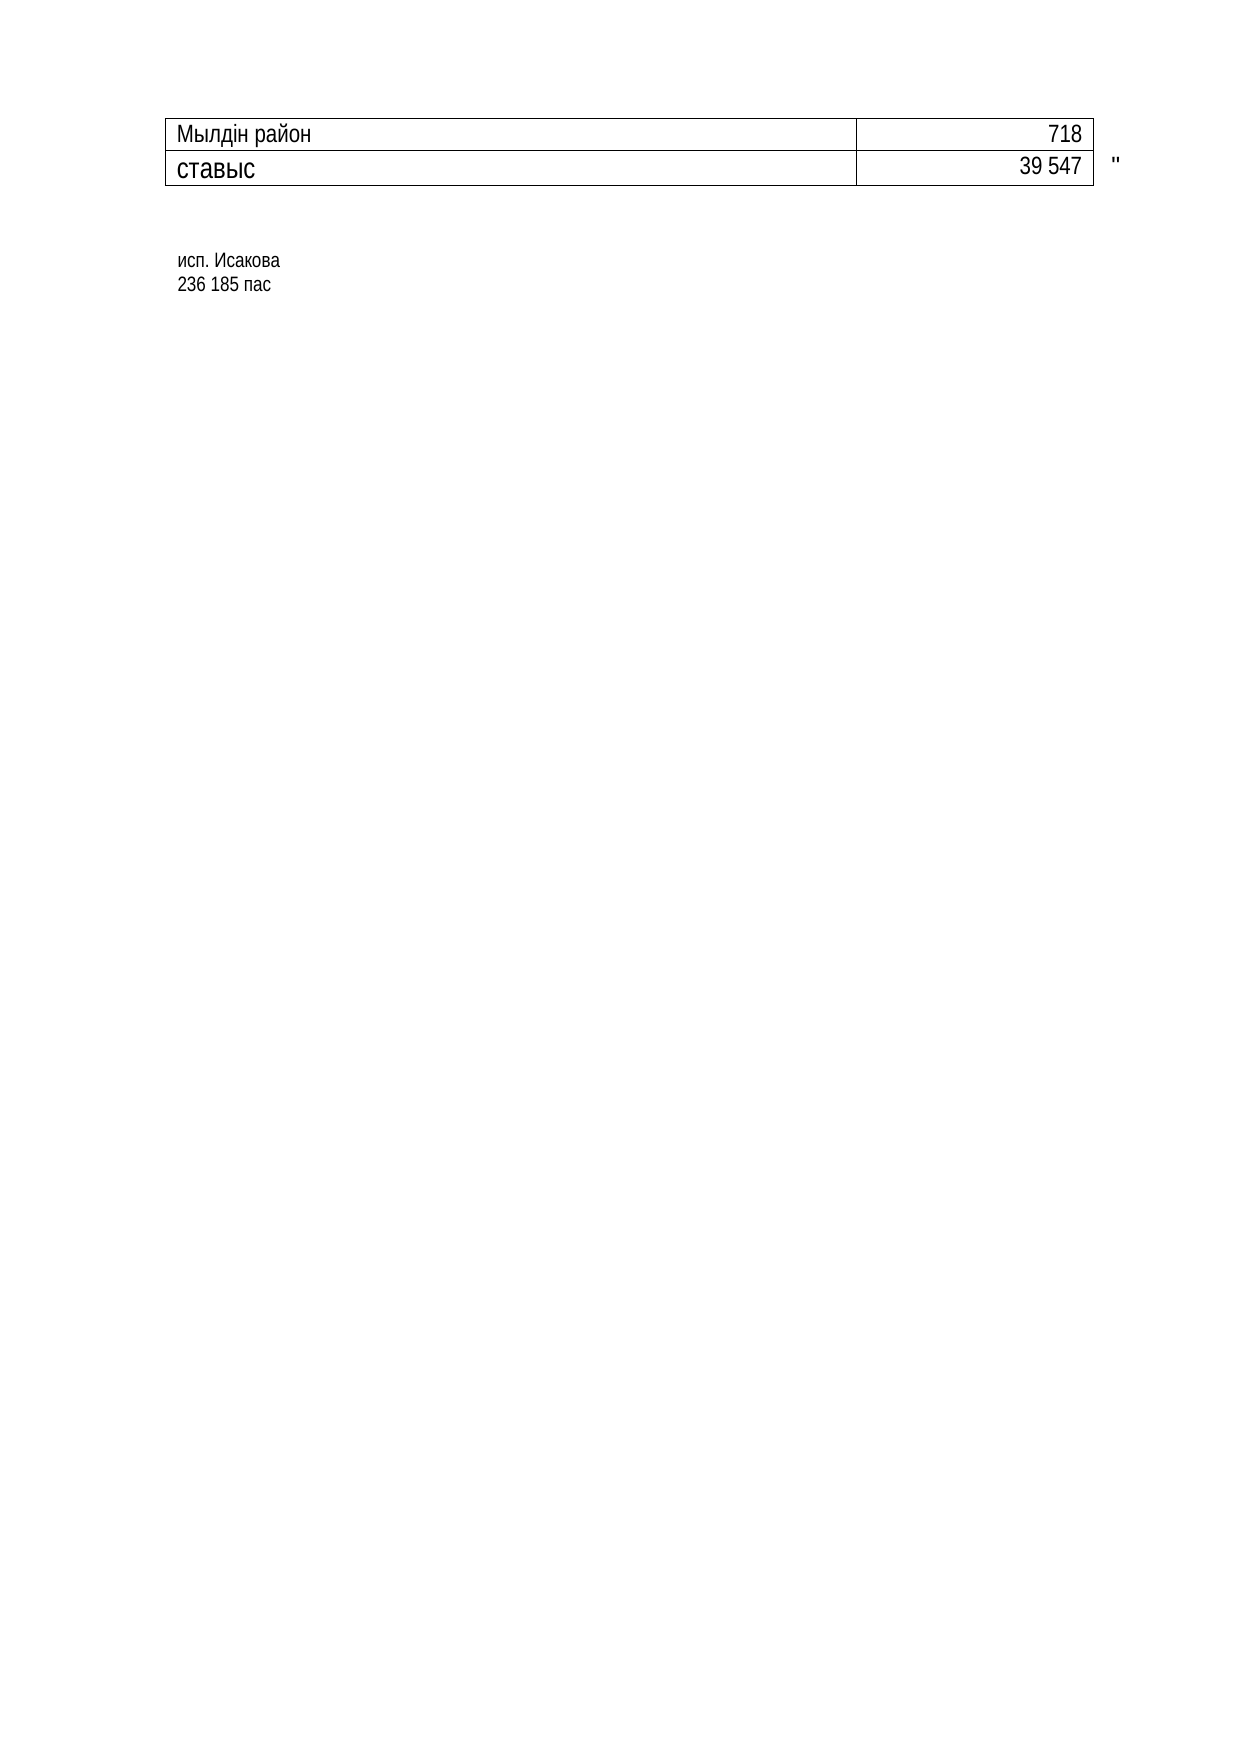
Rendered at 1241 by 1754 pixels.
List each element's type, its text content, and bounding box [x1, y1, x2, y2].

table_cell 718 [857, 119, 1093, 150]
table_cell Мылдiн район [166, 119, 856, 150]
table_cell 39 547 [857, 151, 1093, 185]
text 236 185 пас [177, 272, 1063, 296]
table_cell " [1094, 150, 1137, 185]
table_cell ставыс [166, 151, 856, 185]
text исп. Исакова [177, 248, 1063, 272]
table_cell [1094, 118, 1137, 150]
